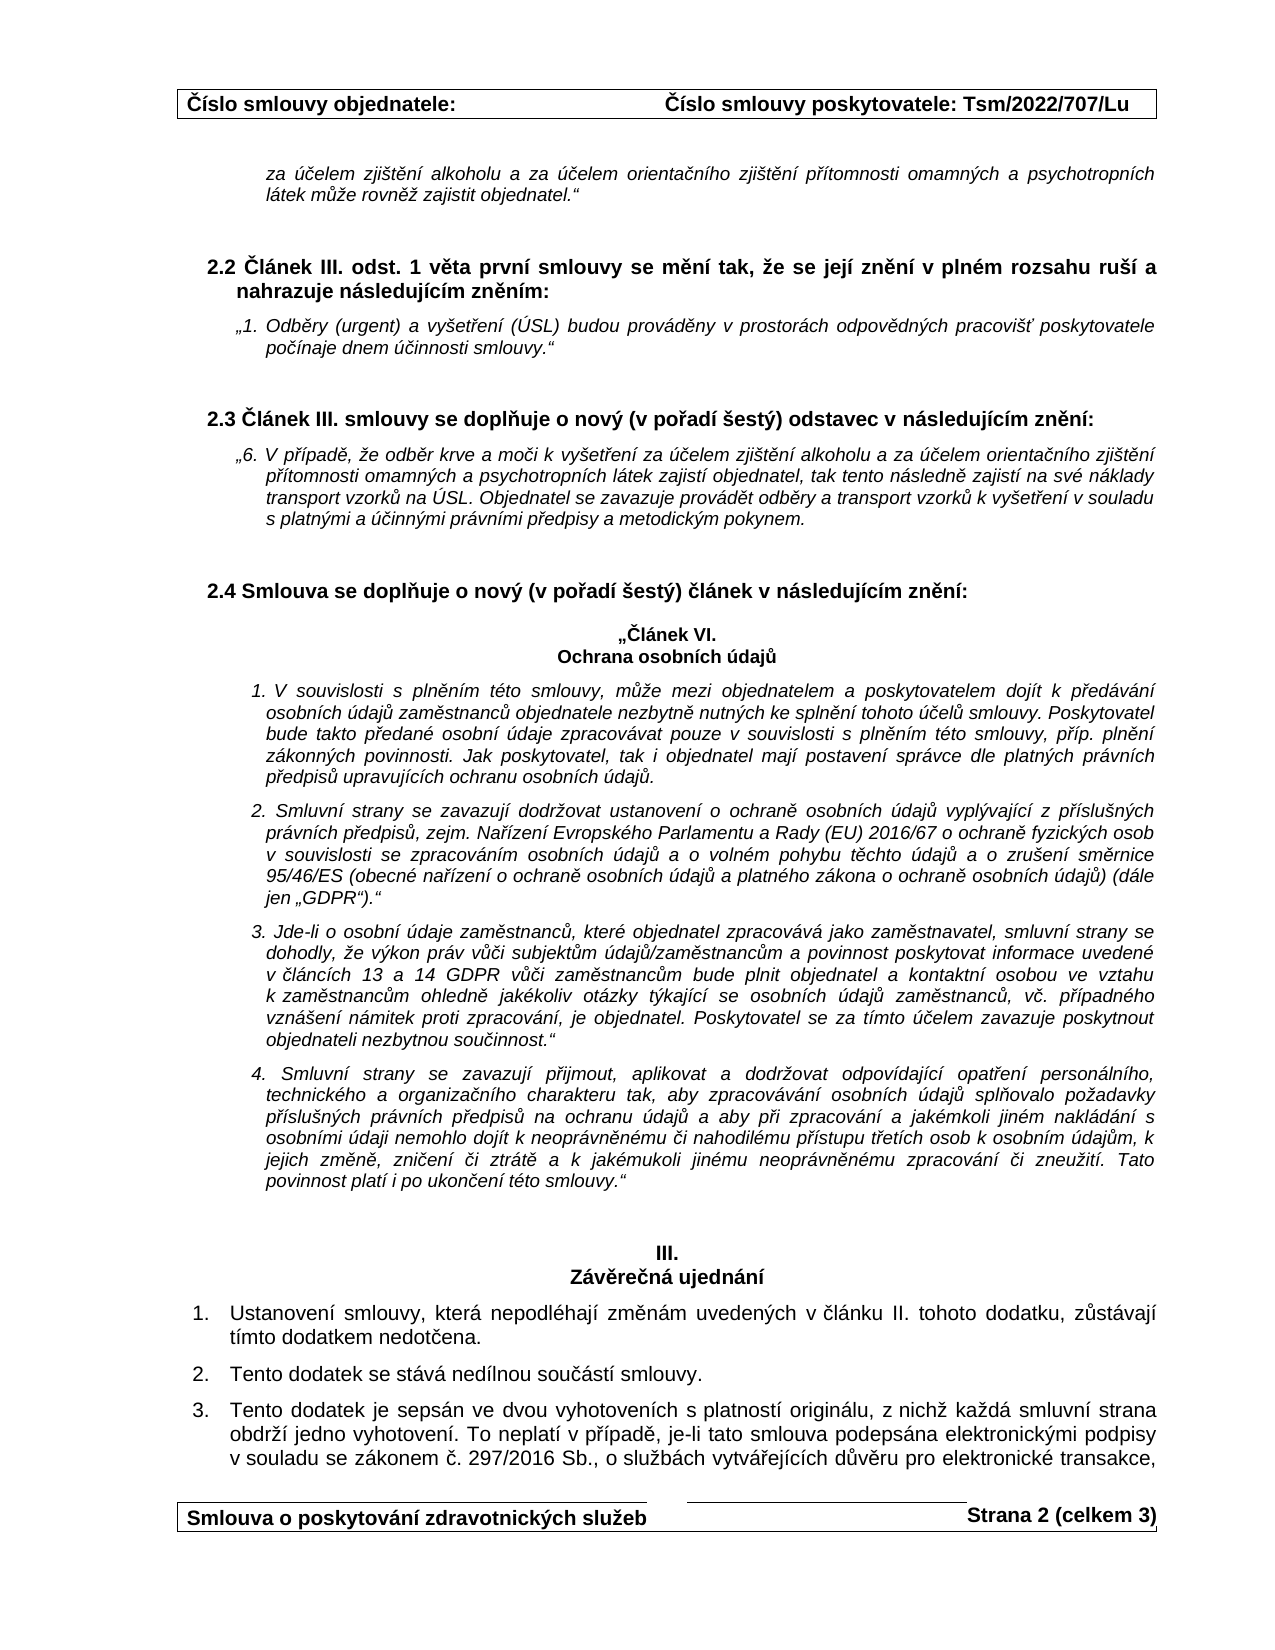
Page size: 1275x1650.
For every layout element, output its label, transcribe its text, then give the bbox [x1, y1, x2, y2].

list Tento dodatek je sepsán ve dvou vyhotoveních s platností originálu, z nichž každá smluvní strana obdrží jedno vyhotovení. To neplatí v případě, je-li tato smlouva podepsána elektronickými podpisy v souladu se zákonem č. 297/2016 Sb., o službách vytvářejících důvěru pro elektronické transakce, [192, 1398, 1157, 1470]
text Závěrečná ujednání [177, 1265, 1157, 1289]
text 2.3 Článek III. smlouvy se doplňuje o nový (v pořadí šestý) odstavec v následujícím znění: [207, 407, 1157, 431]
text 3. Jde-li o osobní údaje zaměstnanců, které objednatel zpracovává jako zaměstnavatel, smluvní strany se dohodly, že výkon práv vůči subjektům údajů/zaměstnancům a povinnost poskytovat informace uvedené v článcích 13 a 14 GDPR vůči zaměstnancům bude plnit objednatel a kontaktní osobou ve vztahu k zaměstnancům ohledně jakékoliv otázky týkající se osobních údajů zaměstnanců, vč. případného vznášení námitek proti zpracování, je objednatel. Poskytovatel se za tímto účelem zavazuje poskytnout objednateli nezbytnou součinnost.“ [251, 921, 1157, 1050]
text za účelem zjištění alkoholu a za účelem orientačního zjištění přítomnosti omamných a psychotropních látek může rovněž zajistit objednatel.“ [236, 162, 1157, 206]
text 2. Smluvní strany se zavazují dodržovat ustanovení o ochraně osobních údajů vyplývající z příslušných právních předpisů, zejm. Nařízení Evropského Parlamentu a Rady (EU) 2016/67 o ochraně fyzických osob v souvislosti se zpracováním osobních údajů a o volném pohybu těchto údajů a o zrušení směrnice 95/46/ES (obecné nařízení o ochraně osobních údajů a platného zákona o ochraně osobních údajů) (dále jen „GDPR“).“ [251, 800, 1157, 908]
text 1. V souvislosti s plněním této smlouvy, může mezi objednatelem a poskytovatelem dojít k předávání osobních údajů zaměstnanců objednatele nezbytně nutných ke splnění tohoto účelů smlouvy. Poskytovatel bude takto předané osobní údaje zpracovávat pouze v souvislosti s plněním této smlouvy, příp. plnění zákonných povinnosti. Jak poskytovatel, tak i objednatel mají postavení správce dle platných právních předpisů upravujících ochranu osobních údajů. [251, 680, 1157, 788]
text „6. V případě, že odběr krve a moči k vyšetření za účelem zjištění alkoholu a za účelem orientačního zjištění přítomnosti omamných a psychotropních látek zajistí objednatel, tak tento následně zajistí na své náklady transport vzorků na ÚSL. Objednatel se zavazuje provádět odběry a transport vzorků k vyšetření v souladu s platnými a účinnými právními předpisy a metodickým pokynem. [236, 443, 1157, 530]
text 2.4 Smlouva se doplňuje o nový (v pořadí šestý) článek v následujícím znění: [207, 579, 1157, 603]
list Tento dodatek se stává nedílnou součástí smlouvy. [192, 1362, 1157, 1386]
text „Článek VI. [177, 624, 1157, 646]
text 4. Smluvní strany se zavazují přijmout, aplikovat a dodržovat odpovídající opatření personálního, technického a organizačního charakteru tak, aby zpracovávání osobních údajů splňovalo požadavky příslušných právních předpisů na ochranu údajů a aby při zpracování a jakémkoli jiném nakládání s osobními údaji nemohlo dojít k neoprávněnému či nahodilému přístupu třetích osob k osobním údajům, k jejich změně, zničení či ztrátě a k jakémukoli jinému neoprávněnému zpracování či zneužití. Tato povinnost platí i po ukončení této smlouvy.“ [251, 1062, 1157, 1192]
text „1. Odběry (urgent) a vyšetření (ÚSL) budou prováděny v prostorách odpovědných pracovišť poskytovatele počínaje dnem účinnosti smlouvy.“ [236, 315, 1157, 358]
text 2.2 Článek III. odst. 1 věta první smlouvy se mění tak, že se její znění v plném rozsahu ruší a nahrazuje následujícím zněním: [207, 254, 1157, 302]
text Ochrana osobních údajů [177, 646, 1157, 667]
list Ustanovení smlouvy, která nepodléhají změnám uvedených v článku II. tohoto dodatku, zůstávají tímto dodatkem nedotčena. [192, 1301, 1157, 1349]
text III. [177, 1241, 1157, 1265]
